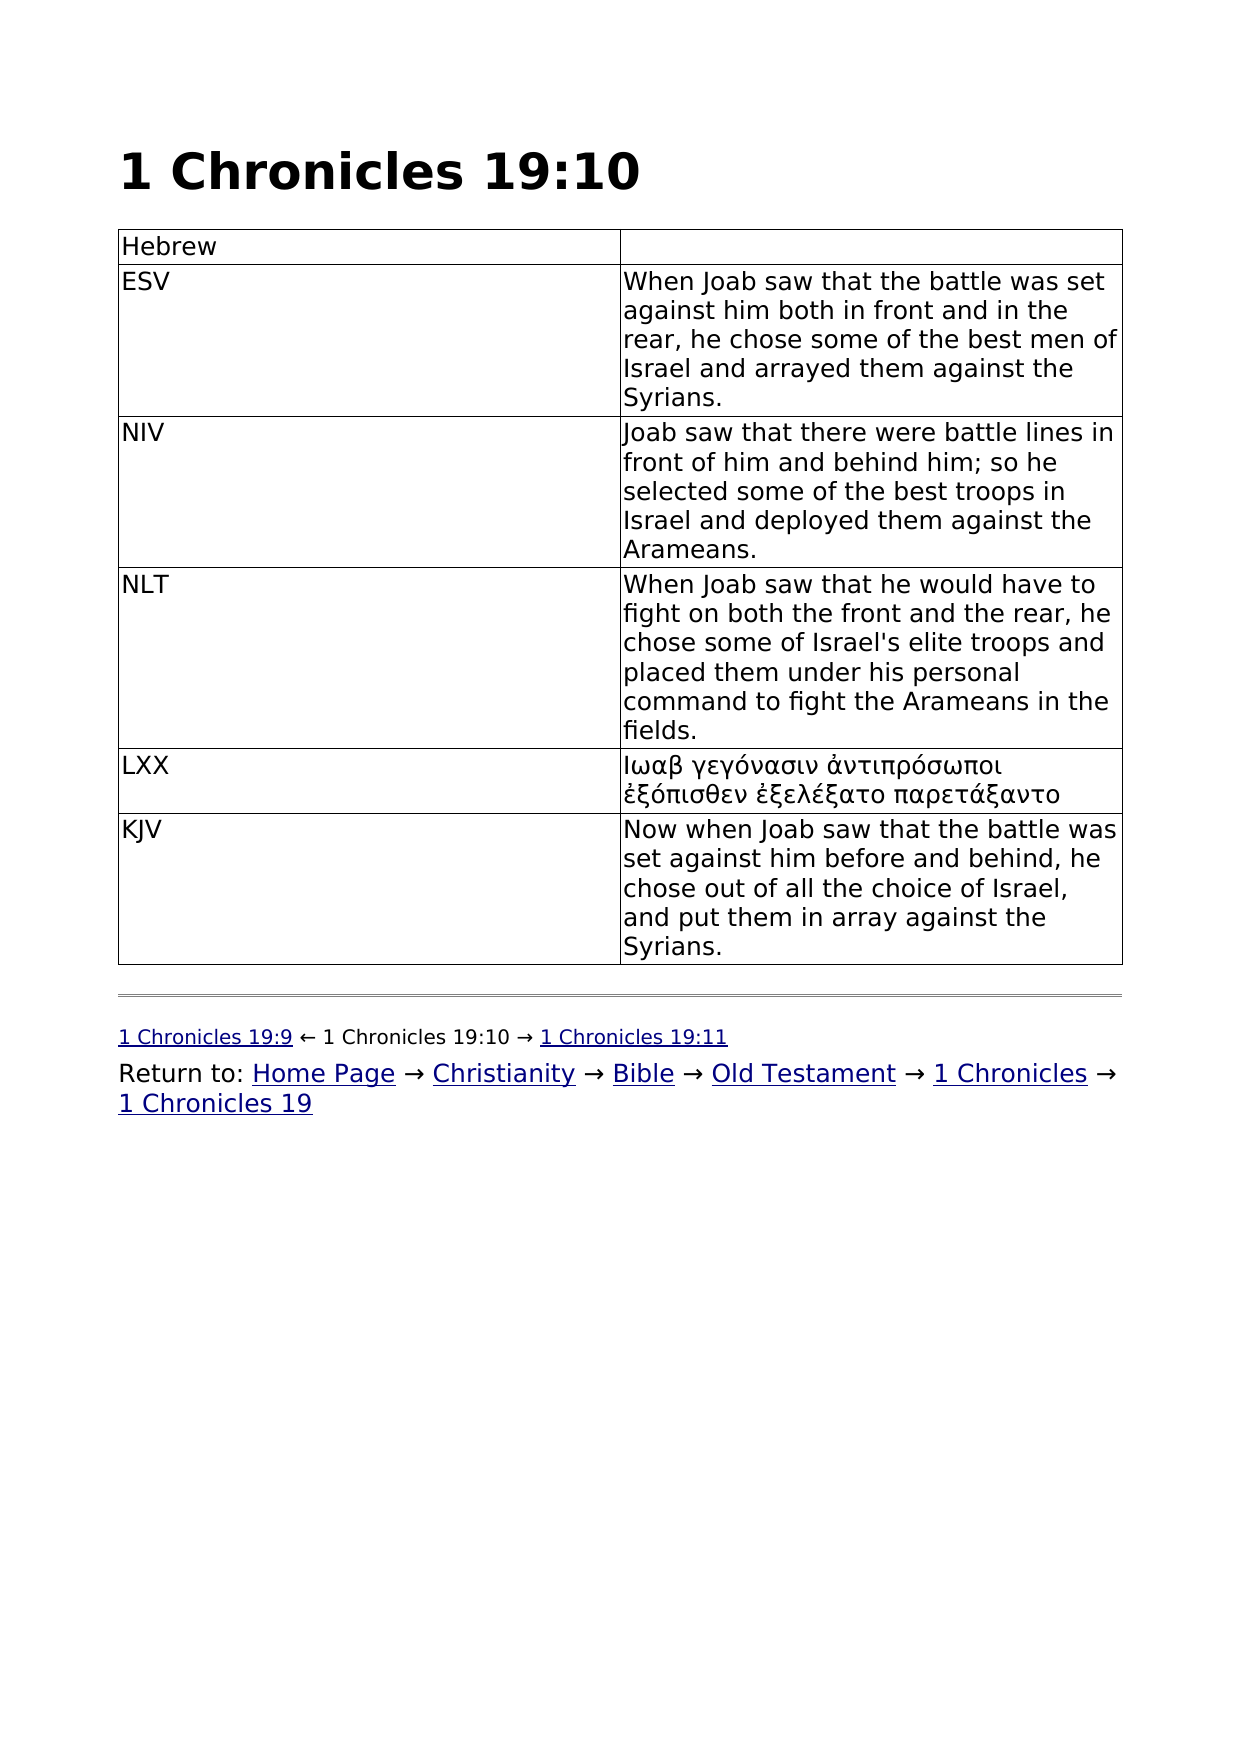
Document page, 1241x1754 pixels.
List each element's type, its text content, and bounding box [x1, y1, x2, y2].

table_cell NLT [119, 568, 620, 748]
text Return to: Home Page → Christianity → Bible → Old Testament → 1 Chronicles → 1 Chronicles 19 [118, 1059, 1122, 1118]
text 1 Chronicles 19:9 ← 1 Chronicles 19:10 → 1 Chronicles 19:11 [118, 1026, 1122, 1059]
table_cell When Joab saw that the battle was set against him both in front and in the rear, he chose some of the best men of Israel and arrayed them against the Syrians. [621, 265, 1122, 416]
table_cell LXX [119, 749, 620, 812]
table_cell NIV [119, 417, 620, 567]
table_header [621, 230, 1122, 264]
table_cell Ιωαβ γεγόνασιν ἀντιπρόσωποι ἐξόπισθεν ἐξελέξατο παρετάξαντο [621, 749, 1122, 812]
table_header Hebrew [119, 230, 620, 264]
table_cell When Joab saw that he would have to fight on both the front and the rear, he chose some of Israel's elite troops and placed them under his personal command to fight the Arameans in the fields. [621, 568, 1122, 748]
table_cell ESV [119, 265, 620, 416]
table_cell Now when Joab saw that the battle was set against him before and behind, he chose out of all the choice of Israel, and put them in array against the Syrians. [621, 814, 1122, 964]
subtitle 1 Chronicles 19:10 [118, 143, 1122, 201]
table_cell Joab saw that there were battle lines in front of him and behind him; so he selected some of the best troops in Israel and deployed them against the Arameans. [621, 417, 1122, 567]
table_cell KJV [119, 814, 620, 964]
